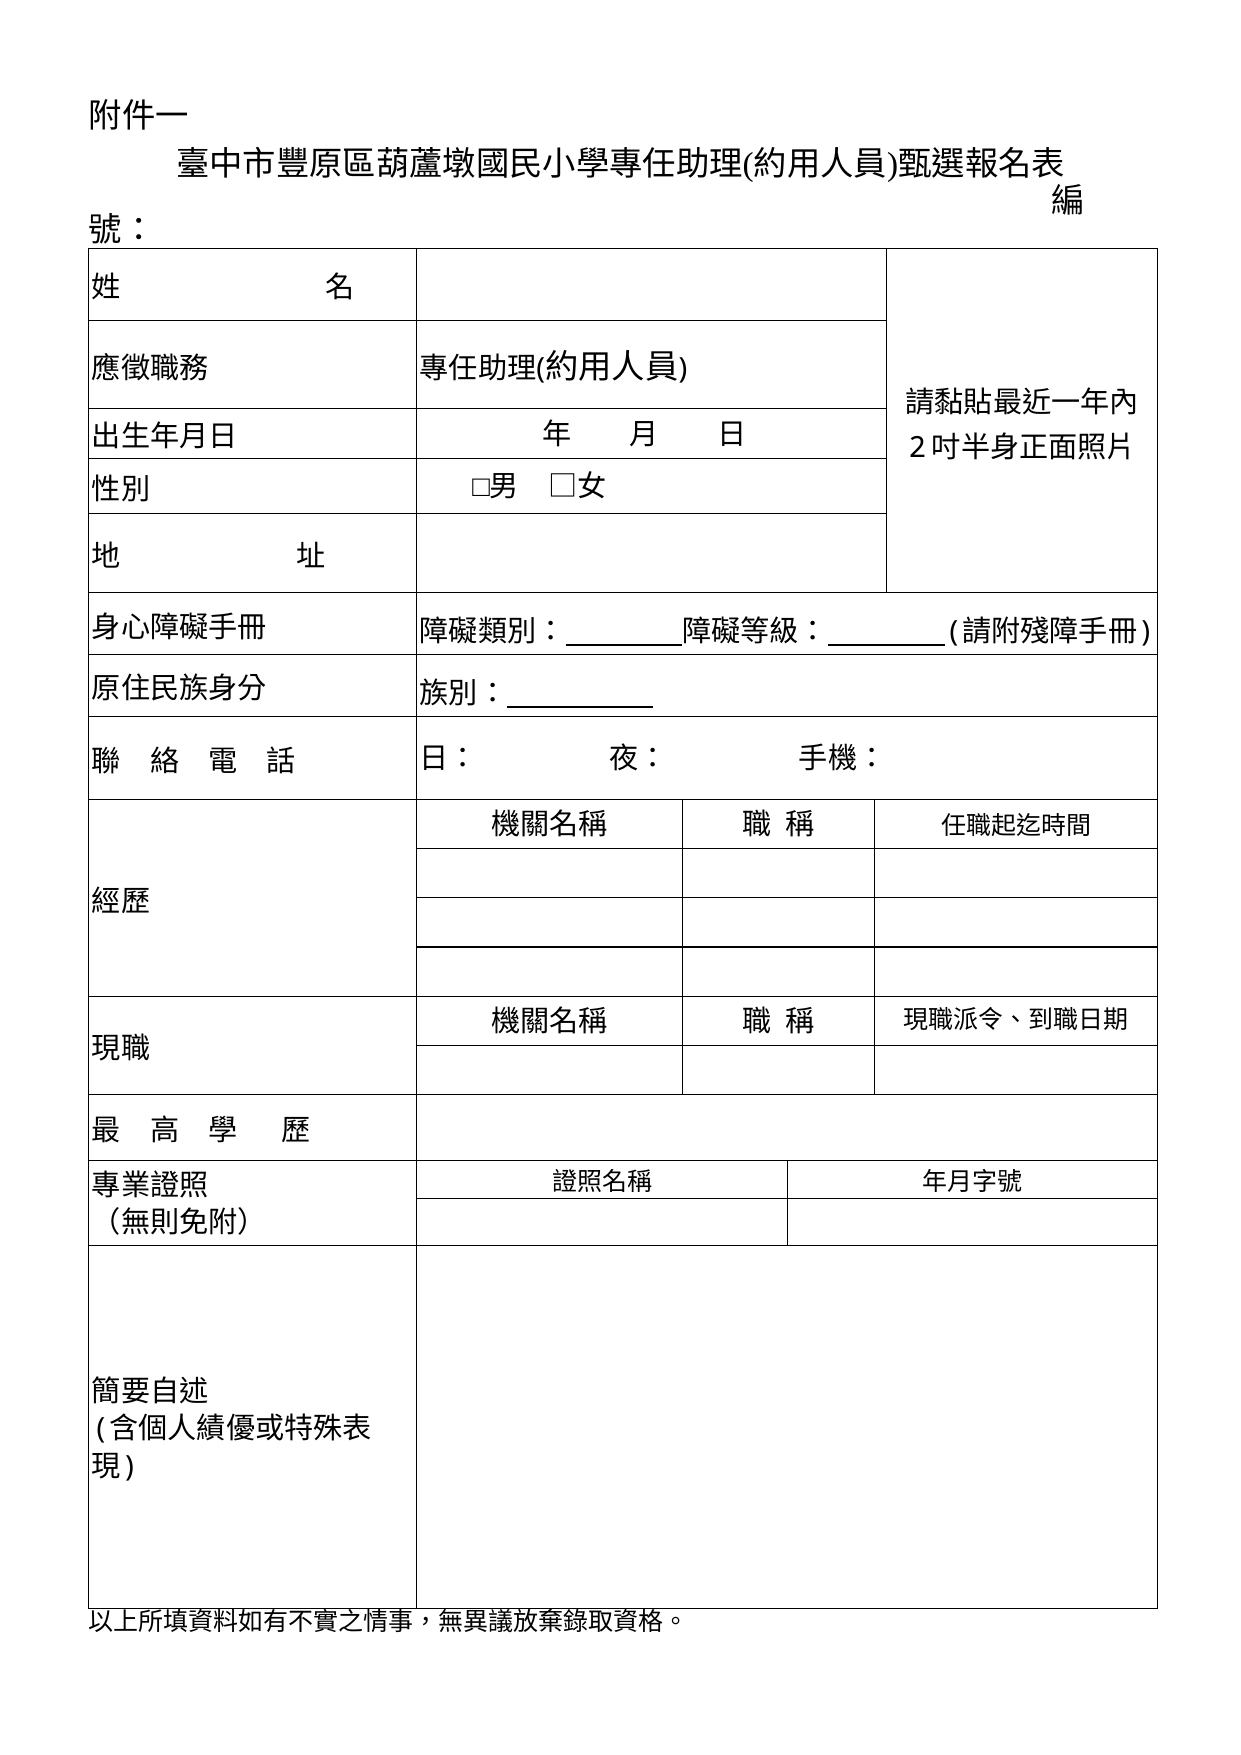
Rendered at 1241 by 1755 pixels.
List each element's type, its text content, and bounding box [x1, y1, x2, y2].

text 編號： [89, 189, 1085, 248]
table_cell 年 月 日 [417, 409, 886, 458]
table_cell 專業證照 （無則免附） [89, 1161, 416, 1245]
table_cell [683, 898, 874, 946]
table_cell 職 稱 [683, 800, 874, 848]
table_cell [417, 1246, 1157, 1608]
table_cell 年月字號 [788, 1161, 1157, 1198]
table_cell [683, 1046, 874, 1094]
table_cell 現職派令、到職日期 [875, 997, 1157, 1045]
table_cell 簡要自述 (含個人績優或特殊表現) [89, 1246, 416, 1608]
table_cell [417, 1046, 682, 1094]
table_cell 經歷 [89, 800, 416, 996]
table_cell 機關名稱 [417, 997, 682, 1045]
table_header [417, 249, 886, 320]
table_header 請黏貼最近一年內 2吋半身正面照片 [887, 249, 1157, 592]
text 附件一 [89, 89, 1152, 137]
table_cell [788, 1199, 1157, 1245]
table_cell 任職起迄時間 [875, 800, 1157, 848]
text 臺中市豐原區葫蘆墩國民小學專任助理(約用人員)甄選報名表 [89, 137, 1152, 185]
table_cell [417, 948, 682, 996]
table_cell [875, 898, 1157, 946]
table_cell 出生年月日 [89, 409, 416, 458]
table_cell 障礙類別： 障礙等級： (請附殘障手冊) [417, 593, 1157, 654]
table_cell [417, 849, 682, 897]
table_cell 族別： [417, 655, 1157, 716]
table_cell 日： 夜： 手機： [417, 717, 1157, 799]
table_cell [875, 948, 1157, 996]
table_cell 地 址 [89, 514, 416, 592]
table_cell [417, 1199, 787, 1245]
table_cell 聯 絡 電 話 [89, 717, 416, 799]
table_cell 應徵職務 [89, 321, 416, 408]
table_cell □男 □女 [417, 459, 886, 513]
table_cell 現職 [89, 997, 416, 1094]
table_cell [875, 1046, 1157, 1094]
table_cell 身心障礙手冊 [89, 593, 416, 654]
table_cell [417, 898, 682, 946]
table_cell [875, 849, 1157, 897]
table_cell [417, 514, 886, 592]
table_cell 性別 [89, 459, 416, 513]
table_cell 職 稱 [683, 997, 874, 1045]
table_cell [683, 948, 874, 996]
table_cell 機關名稱 [417, 800, 682, 848]
table_cell 專任助理(約用人員) [417, 321, 886, 408]
text 以上所填資料如有不實之情事，無異議放棄錄取資格。 [89, 1613, 1152, 1634]
table_cell [683, 849, 874, 897]
table_cell 原住民族身分 [89, 655, 416, 716]
table_cell [417, 1095, 1157, 1159]
table_cell 最 高 學 歷 [89, 1095, 416, 1159]
table_header 姓 名 [89, 249, 416, 320]
table_cell 證照名稱 [417, 1161, 787, 1198]
